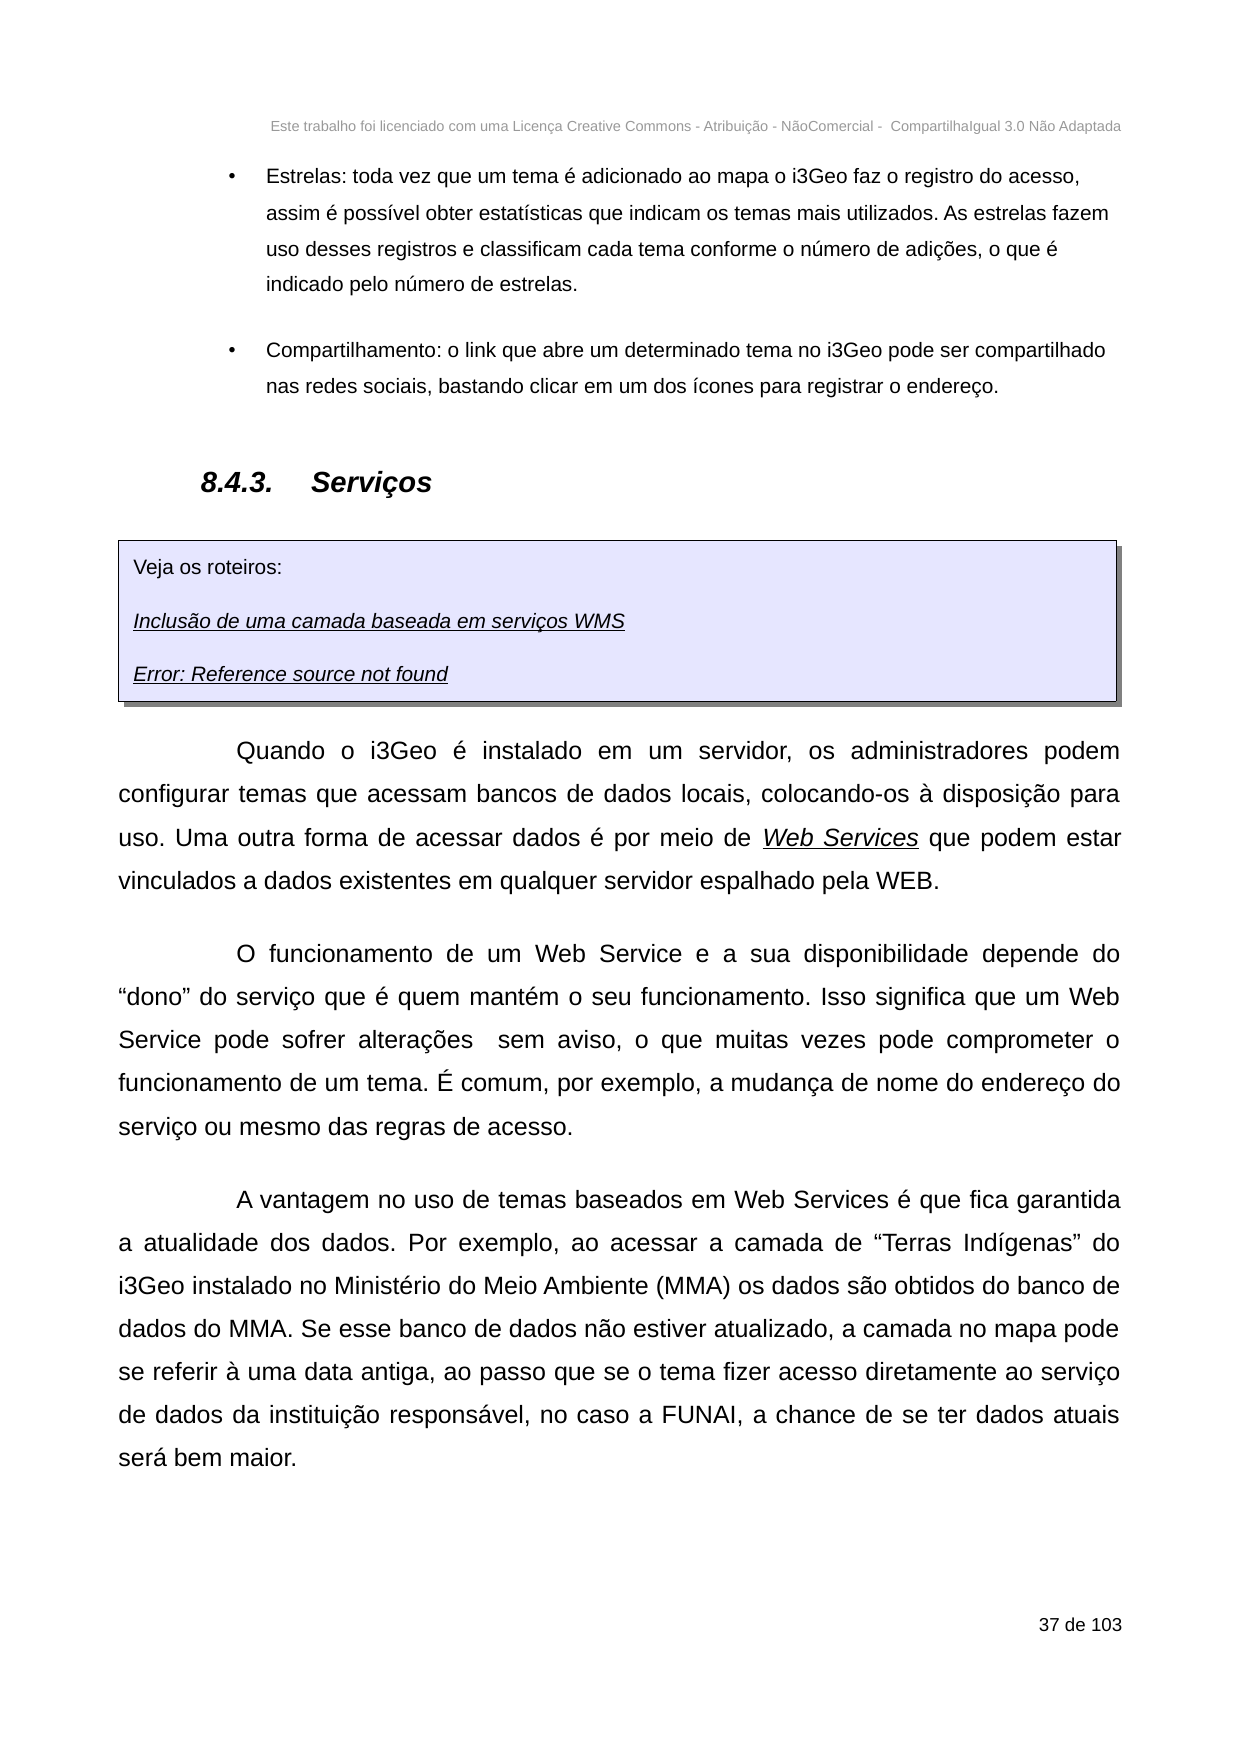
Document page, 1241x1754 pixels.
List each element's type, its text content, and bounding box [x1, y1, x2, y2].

text Veja os roteiros: [119, 541, 1116, 579]
text Inclusão de uma camada baseada em serviços WMS [119, 594, 1116, 633]
text O funcionamento de um Web Service e a sua disponibilidade depende do “dono” do serviço que é quem mantém o seu funcionamento. Isso significa que um Web Service pode sofrer alterações sem aviso, o que muitas vezes pode comprometer o funcionamento de um tema. É comum, por exemplo, a mudança de nome do endereço do serviço ou mesmo das regras de acesso. [118, 939, 1122, 1140]
text Quando o i3Geo é instalado em um servidor, os administradores podem configurar temas que acessam bancos de dados locais, colocando-os à disposição para uso. Uma outra forma de acessar dados é por meio de Web Services que podem estar vinculados a dados existentes em qualquer servidor espalhado pela WEB. [118, 736, 1122, 894]
list Compartilhamento: o link que abre um determinado tema no i3Geo pode ser compartilhado nas redes sociais, bastando clicar em um dos ícones para registrar o endereço. [228, 338, 1122, 398]
text A vantagem no uso de temas baseados em Web Services é que fica garantida a atualidade dos dados. Por exemplo, ao acessar a camada de “Terras Indígenas” do i3Geo instalado no Ministério do Meio Ambiente (MMA) os dados são obtidos do banco de dados do MMA. Se esse banco de dados não estiver atualizado, a camada no mapa pode se referir à uma data antiga, ao passo que se o tema fizer acesso diretamente ao serviço de dados da instituição responsável, no caso a FUNAI, a chance de se ter dados atuais será bem maior. [118, 1185, 1122, 1472]
list Estrelas: toda vez que um tema é adicionado ao mapa o i3Geo faz o registro do acesso, assim é possível obter estatísticas que indicam os temas mais utilizados. As estrelas fazem uso desses registros e classificam cada tema conforme o número de adições, o que é indicado pelo número de estrelas. [228, 164, 1122, 296]
text Erro: Origem da referência não encontrada [119, 647, 1116, 701]
subtitle Serviços [163, 465, 1122, 499]
